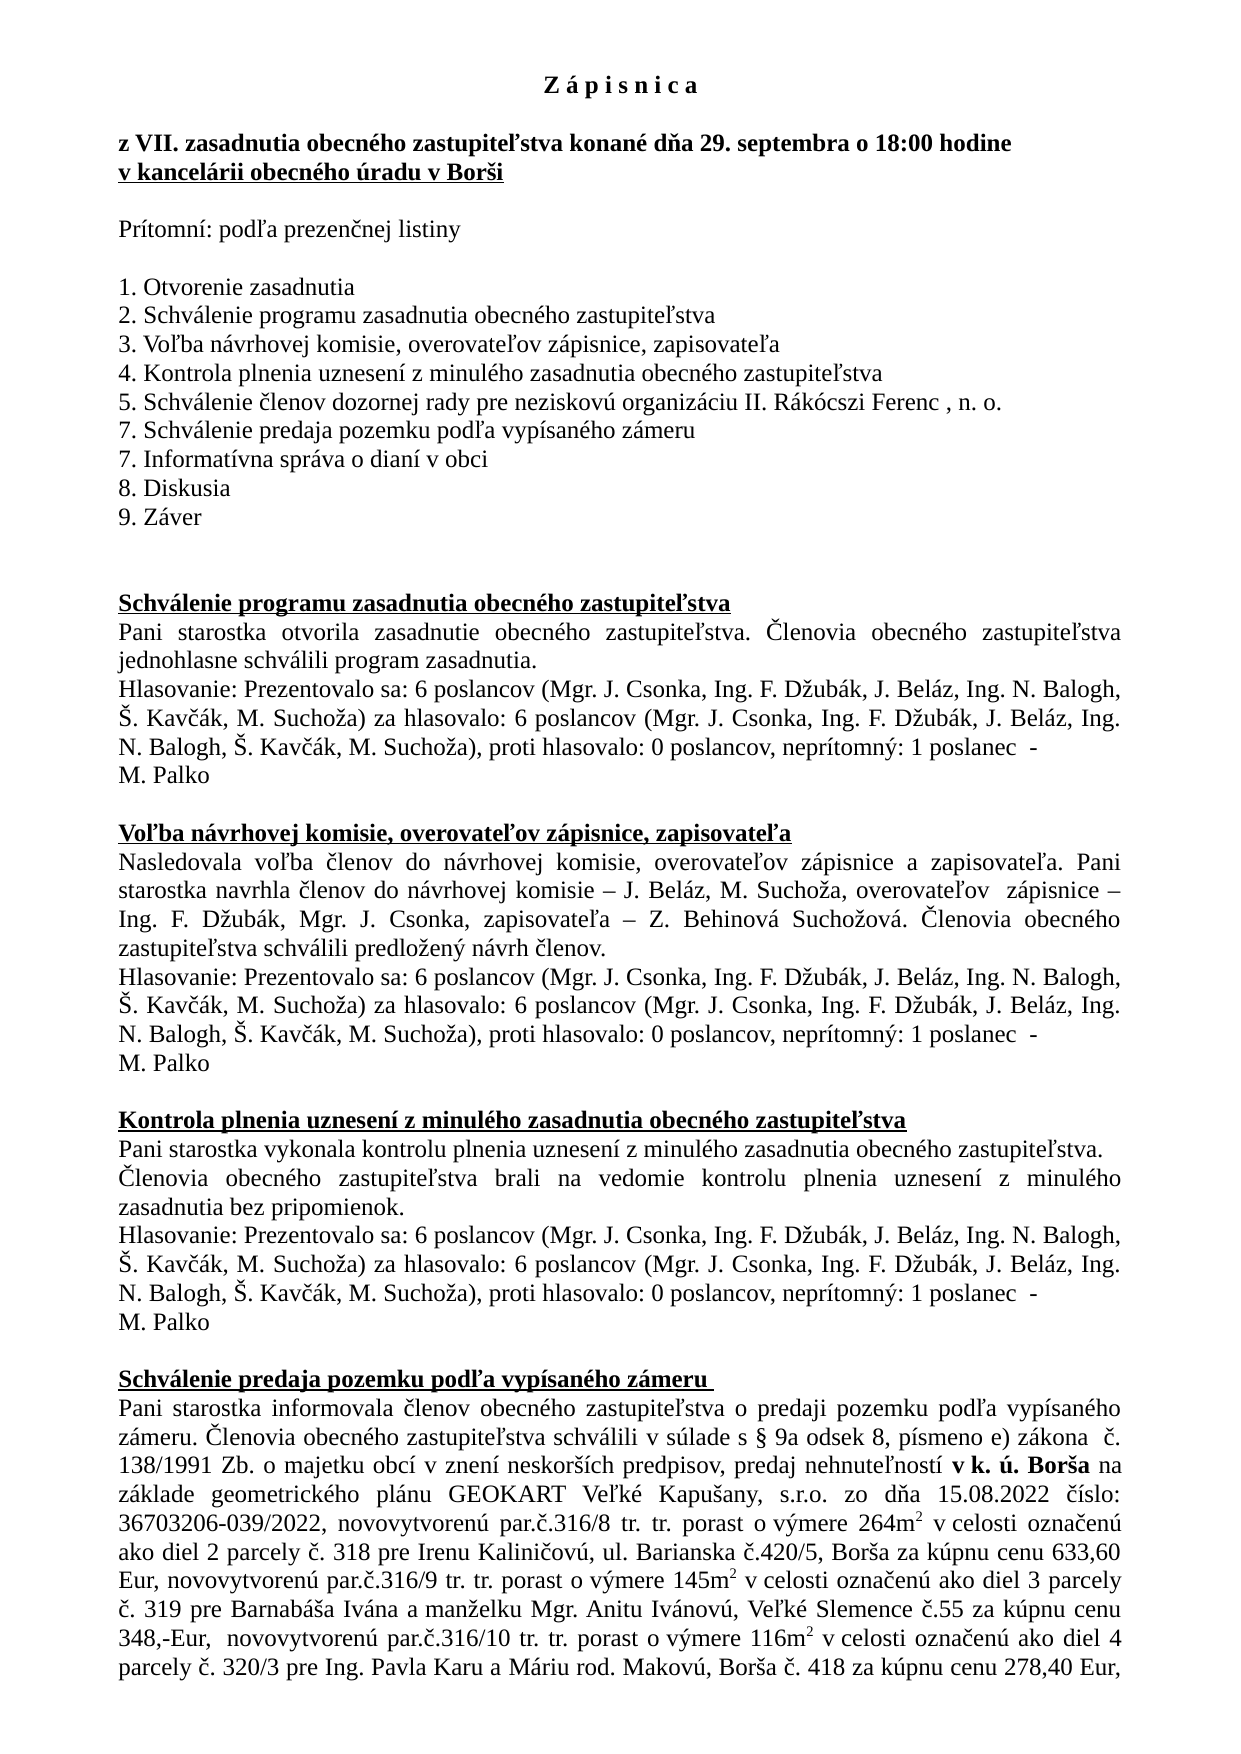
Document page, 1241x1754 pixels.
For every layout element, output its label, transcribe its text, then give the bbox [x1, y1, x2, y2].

text 4. Kontrola plnenia uznesení z minulého zasadnutia obecného zastupiteľstva [118, 358, 1122, 387]
text Pani starostka informovala členov obecného zastupiteľstva o predaji pozemku podľa vypísaného zámeru. Členovia obecného zastupiteľstva schválili v súlade s § 9a odsek 8, písmeno e) zákona č. 138/1991 Zb. o majetku obcí v znení neskorších predpisov, predaj nehnuteľností v k. ú. Borša na základe geometrického plánu GEOKART Veľké Kapušany, s.r.o. zo dňa 15.08.2022 číslo: 36703206-039/2022, novovytvorenú par.č.316/8 tr. tr. porast o výmere 264m2 v celosti označenú ako diel 2 parcely č. 318 pre Irenu Kaliničovú, ul. Barianska č.420/5, Borša za kúpnu cenu 633,60 Eur, novovytvorenú par.č.316/9 tr. tr. porast o výmere 145m2 v celosti označenú ako diel 3 parcely č. 319 pre Barnabáša Ivána a manželku Mgr. Anitu Ivánovú, Veľké Slemence č.55 za kúpnu cenu 348,-Eur, novovytvorenú par.č.316/10 tr. tr. porast o výmere 116m2 v celosti označenú ako diel 4 parcely č. 320/3 pre Ing. Pavla Karu a Máriu rod. Makovú, Borša č. 418 za kúpnu cenu 278,40 Eur, [118, 1393, 1122, 1680]
text M. Palko [118, 1307, 1122, 1335]
text Členovia obecného zastupiteľstva brali na vedomie kontrolu plnenia uznesení z minulého zasadnutia bez pripomienok. [118, 1163, 1122, 1220]
text 2. Schválenie programu zasadnutia obecného zastupiteľstva [118, 300, 1122, 329]
text Pani starostka vykonala kontrolu plnenia uznesení z minulého zasadnutia obecného zastupiteľstva. [118, 1134, 1122, 1163]
text 9. Záver [118, 502, 1122, 530]
text Z á p i s n i c a [118, 70, 1122, 99]
text Kontrola plnenia uznesení z minulého zasadnutia obecného zastupiteľstva [118, 1105, 1122, 1134]
text 7. Informatívna správa o dianí v obci [118, 444, 1122, 473]
text Voľba návrhovej komisie, overovateľov zápisnice, zapisovateľa [118, 818, 1122, 847]
text Hlasovanie: Prezentovalo sa: 6 poslancov (Mgr. J. Csonka, Ing. F. Džubák, J. Beláz, Ing. N. Balogh, Š. Kavčák, M. Suchoža) za hlasovalo: 6 poslancov (Mgr. J. Csonka, Ing. F. Džubák, J. Beláz, Ing. N. Balogh, Š. Kavčák, M. Suchoža), proti hlasovalo: 0 poslancov, neprítomný: 1 poslanec - [118, 962, 1122, 1048]
text 1. Otvorenie zasadnutia [118, 272, 1122, 300]
text 5. Schválenie členov dozornej rady pre neziskovú organizáciu II. Rákócszi Ferenc , n. o. [118, 387, 1122, 415]
text 8. Diskusia [118, 473, 1122, 502]
text Schválenie predaja pozemku podľa vypísaného zámeru [118, 1364, 1122, 1393]
text Schválenie programu zasadnutia obecného zastupiteľstva [118, 588, 1122, 617]
text v kancelárii obecného úradu v Borši [118, 157, 1122, 185]
text M. Palko [118, 760, 1122, 789]
text Prítomní: podľa prezenčnej listiny [118, 214, 1122, 243]
text z VII. zasadnutia obecného zastupiteľstva konané dňa 29. septembra o 18:00 hodine [118, 128, 1122, 157]
text M. Palko [118, 1048, 1122, 1077]
text 3. Voľba návrhovej komisie, overovateľov zápisnice, zapisovateľa [118, 329, 1122, 358]
text Hlasovanie: Prezentovalo sa: 6 poslancov (Mgr. J. Csonka, Ing. F. Džubák, J. Beláz, Ing. N. Balogh, Š. Kavčák, M. Suchoža) za hlasovalo: 6 poslancov (Mgr. J. Csonka, Ing. F. Džubák, J. Beláz, Ing. N. Balogh, Š. Kavčák, M. Suchoža), proti hlasovalo: 0 poslancov, neprítomný: 1 poslanec - [118, 1220, 1122, 1307]
text Pani starostka otvorila zasadnutie obecného zastupiteľstva. Členovia obecného zastupiteľstva jednohlasne schválili program zasadnutia. [118, 617, 1122, 674]
text Hlasovanie: Prezentovalo sa: 6 poslancov (Mgr. J. Csonka, Ing. F. Džubák, J. Beláz, Ing. N. Balogh, Š. Kavčák, M. Suchoža) za hlasovalo: 6 poslancov (Mgr. J. Csonka, Ing. F. Džubák, J. Beláz, Ing. N. Balogh, Š. Kavčák, M. Suchoža), proti hlasovalo: 0 poslancov, neprítomný: 1 poslanec - [118, 674, 1122, 760]
text 7. Schválenie predaja pozemku podľa vypísaného zámeru [118, 415, 1122, 444]
text Nasledovala voľba členov do návrhovej komisie, overovateľov zápisnice a zapisovateľa. Pani starostka navrhla členov do návrhovej komisie – J. Beláz, M. Suchoža, overovateľov zápisnice – Ing. F. Džubák, Mgr. J. Csonka, zapisovateľa – Z. Behinová Suchožová. Členovia obecného zastupiteľstva schválili predložený návrh členov. [118, 847, 1122, 962]
